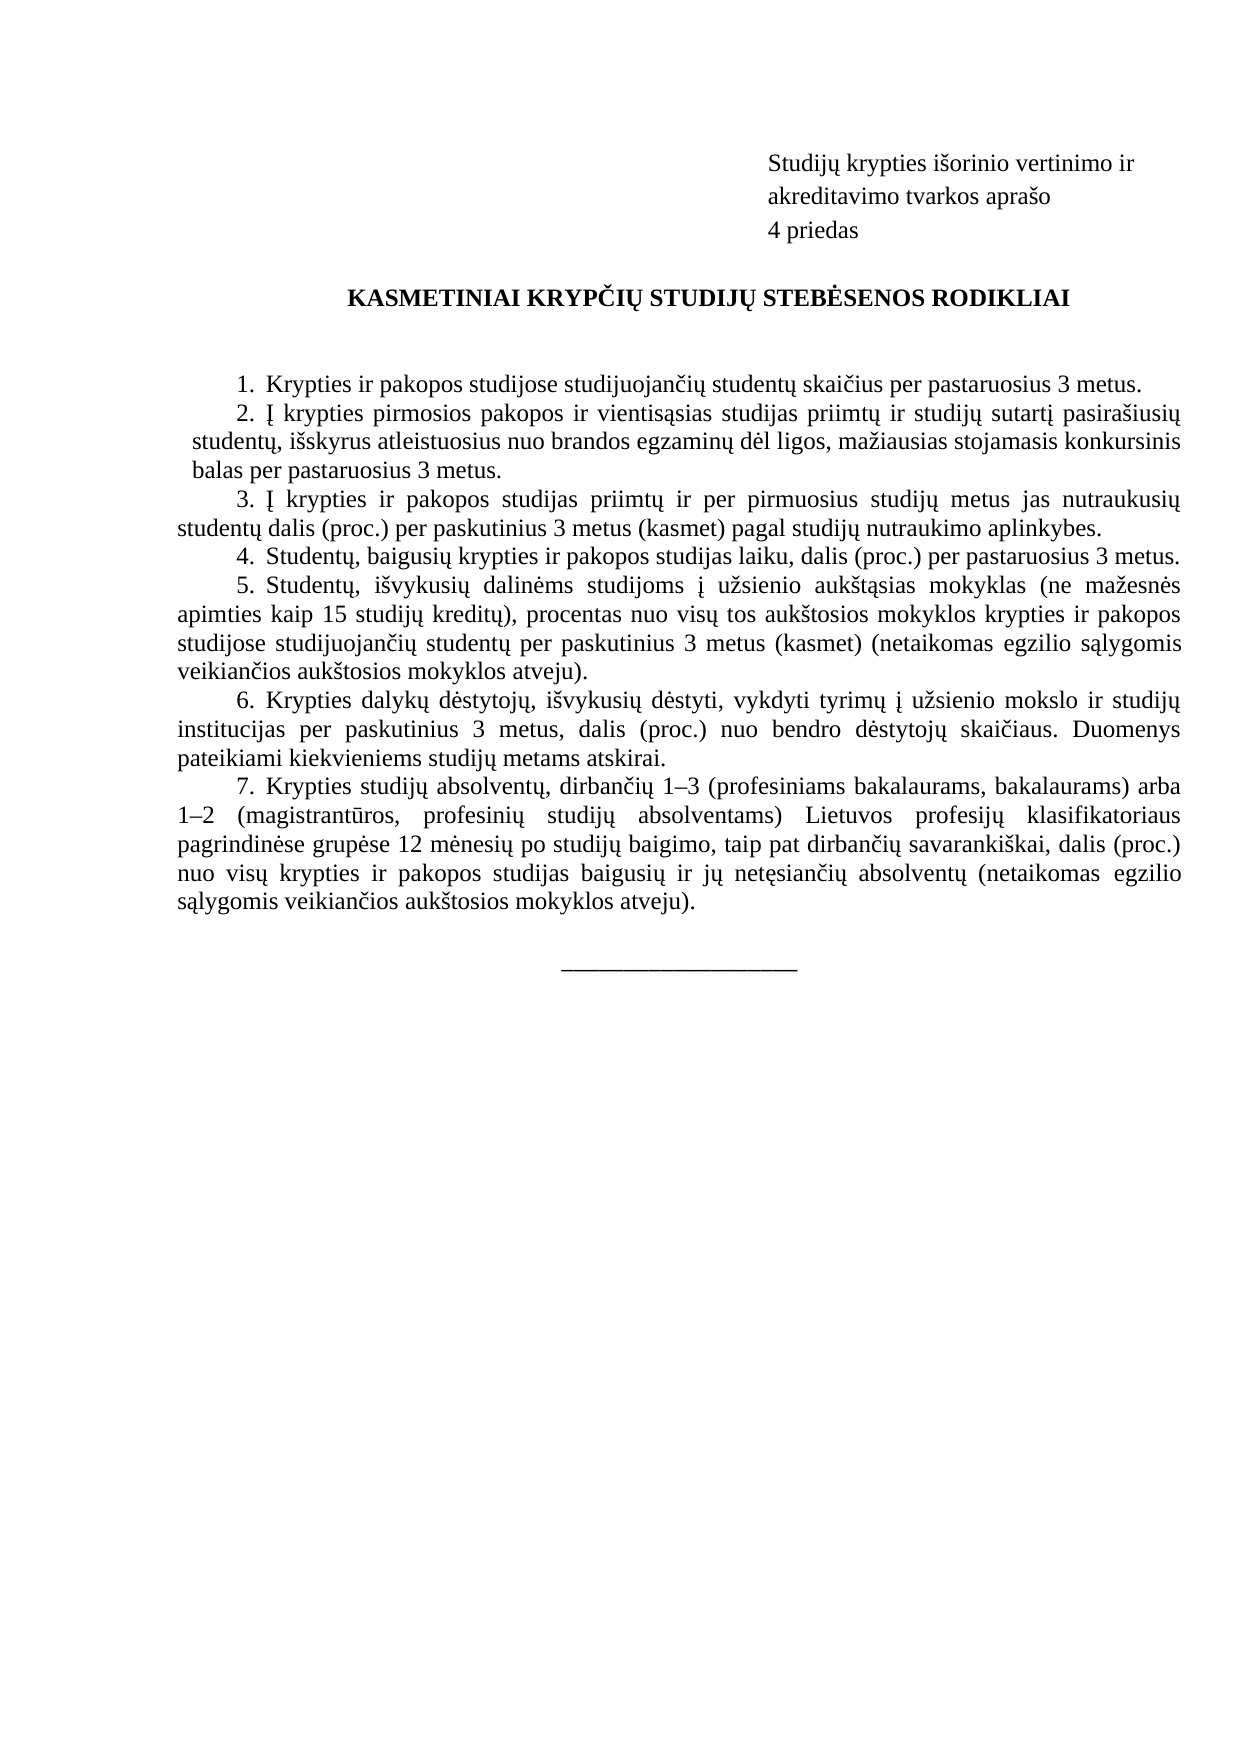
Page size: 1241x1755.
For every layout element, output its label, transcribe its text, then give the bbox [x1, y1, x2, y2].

text Studijų krypties išorinio vertinimo ir [768, 148, 1182, 177]
text 4 priedas [768, 215, 1182, 243]
text 1. Krypties ir pakopos studijose studijuojančių studentų skaičius per pastaruosius 3 metus. [177, 369, 1182, 398]
text 2. Į krypties pirmosios pakopos ir vientisąsias studijas priimtų ir studijų sutartį pasirašiusių studentų, išskyrus atleistuosius nuo brandos egzaminų dėl ligos, mažiausias stojamasis konkursinis balas per pastaruosius 3 metus. [192, 398, 1182, 484]
text 5. Studentų, išvykusių dalinėms studijoms į užsienio aukštąsias mokyklas (ne mažesnės apimties kaip 15 studijų kreditų), procentas nuo visų tos aukštosios mokyklos krypties ir pakopos studijose studijuojančių studentų per paskutinius 3 metus (kasmet) (netaikomas egzilio sąlygomis veikiančios aukštosios mokyklos atveju). [177, 570, 1182, 685]
text 7. Krypties studijų absolventų, dirbančių 1–3 (profesiniams bakalaurams, bakalaurams) arba 1–2 (magistrantūros, profesinių studijų absolventams) Lietuvos profesijų klasifikatoriaus pagrindinėse grupėse 12 mėnesių po studijų baigimo, taip pat dirbančių savarankiškai, dalis (proc.) nuo visų krypties ir pakopos studijas baigusių ir jų netęsiančių absolventų (netaikomas egzilio sąlygomis veikiančios aukštosios mokyklos atveju). [177, 771, 1182, 915]
text KASMETINIAI KRYPČIŲ STUDIJŲ STEBĖSENOS RODIKLIAI [177, 283, 1182, 312]
text akreditavimo tvarkos aprašo [768, 181, 1182, 210]
text 4. Studentų, baigusių krypties ir pakopos studijas laiku, dalis (proc.) per pastaruosius 3 metus. [177, 541, 1182, 570]
text 6. Krypties dalykų dėstytojų, išvykusių dėstyti, vykdyti tyrimų į užsienio mokslo ir studijų institucijas per paskutinius 3 metus, dalis (proc.) nuo bendro dėstytojų skaičiaus. Duomenys pateikiami kiekvieniems studijų metams atskirai. [177, 685, 1182, 771]
text ___________________ [177, 944, 1182, 974]
text 3. Į krypties ir pakopos studijas priimtų ir per pirmuosius studijų metus jas nutraukusių studentų dalis (proc.) per paskutinius 3 metus (kasmet) pagal studijų nutraukimo aplinkybes. [177, 484, 1182, 541]
